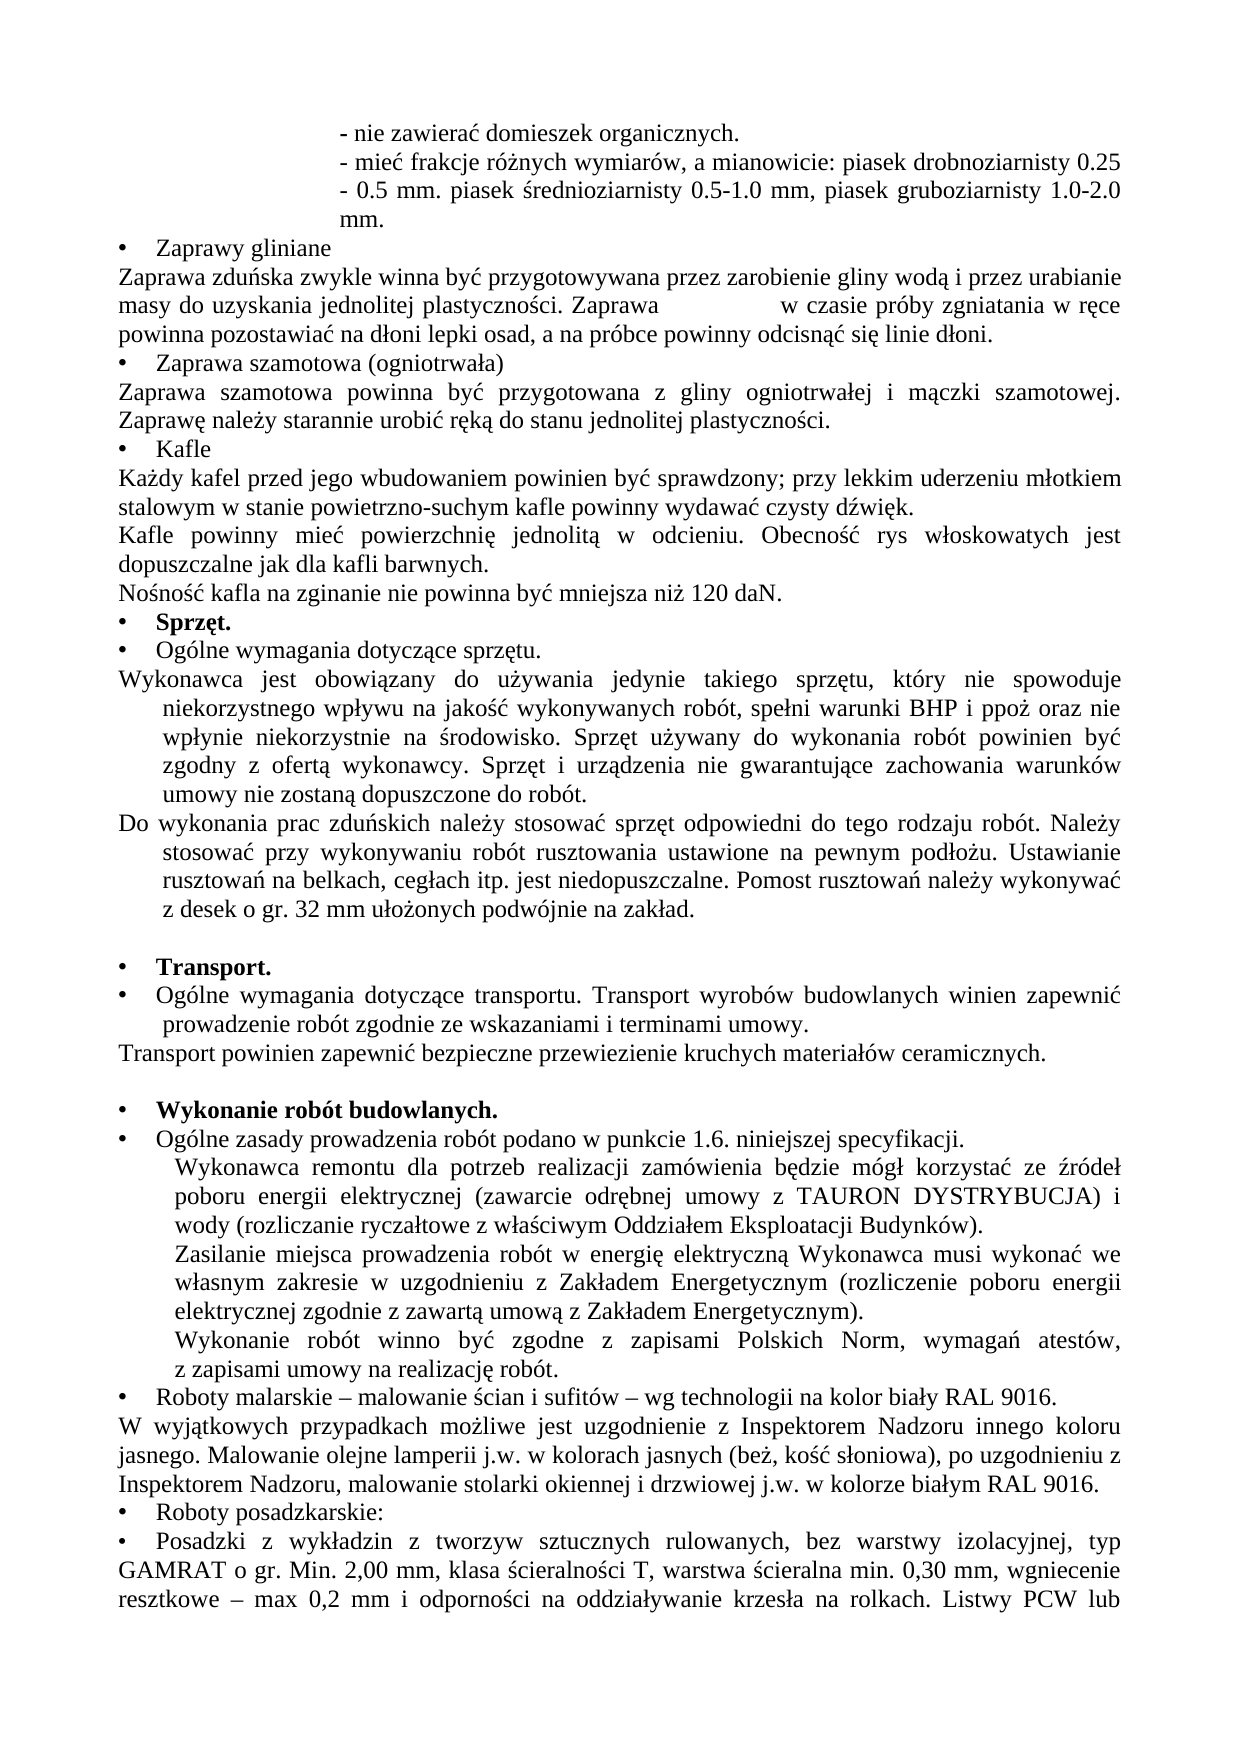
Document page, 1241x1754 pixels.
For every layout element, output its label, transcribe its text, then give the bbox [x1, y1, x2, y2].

list Posadzki z wykładzin z tworzyw sztucznych rulowanych, bez warstwy izolacyjnej, typ GAMRAT o gr. Min. 2,00 mm, klasa ścieralności T, warstwa ścieralna min. 0,30 mm, wgniecenie resztkowe – max 0,2 mm i odporności na oddziaływanie krzesła na rolkach. Listwy PCW lub [81, 1526, 1122, 1612]
list Roboty posadzkarskie: [81, 1497, 1122, 1526]
list Roboty malarskie – malowanie ścian i sufitów – wg technologii na kolor biały RAL 9016. [81, 1382, 1122, 1411]
text Nośność kafla na zginanie nie powinna być mniejsza niż 120 daN. [118, 578, 1122, 607]
text - nie zawierać domieszek organicznych. [339, 118, 1122, 147]
list Sprzęt. [118, 607, 1122, 636]
list Wykonanie robót budowlanych. [118, 1095, 1122, 1124]
text Wykonawca jest obowiązany do używania jedynie takiego sprzętu, który nie spowoduje niekorzystnego wpływu na jakość wykonywanych robót, spełni warunki BHP i ppoż oraz nie wpłynie niekorzystnie na środowisko. Sprzęt używany do wykonania robót powinien być zgodny z ofertą wykonawcy. Sprzęt i urządzenia nie gwarantujące zachowania warunków umowy nie zostaną dopuszczone do robót. [118, 664, 1122, 808]
text Wykonanie robót winno być zgodne z zapisami Polskich Norm, wymagań atestów, z zapisami umowy na realizację robót. [174, 1325, 1122, 1382]
text Każdy kafel przed jego wbudowaniem powinien być sprawdzony; przy lekkim uderzeniu młotkiem stalowym w stanie powietrzno-suchym kafle powinny wydawać czysty dźwięk. [118, 463, 1122, 521]
text Kafle powinny mieć powierzchnię jednolitą w odcieniu. Obecność rys włoskowatych jest dopuszczalne jak dla kafli barwnych. [118, 521, 1122, 578]
list Kafle [81, 434, 1122, 463]
text Wykonawca remontu dla potrzeb realizacji zamówienia będzie mógł korzystać ze źródeł poboru energii elektrycznej (zawarcie odrębnej umowy z TAURON DYSTRYBUCJA) i wody (rozliczanie ryczałtowe z właściwym Oddziałem Eksploatacji Budynków). [174, 1152, 1122, 1239]
list Ogólne zasady prowadzenia robót podano w punkcie 1.6. niniejszej specyfikacji. [81, 1124, 1122, 1152]
text W wyjątkowych przypadkach możliwe jest uzgodnienie z Inspektorem Nadzoru innego koloru jasnego. Malowanie olejne lamperii j.w. w kolorach jasnych (beż, kość słoniowa), po uzgodnieniu z Inspektorem Nadzoru, malowanie stolarki okiennej i drzwiowej j.w. w kolorze białym RAL 9016. [118, 1411, 1122, 1497]
list Zaprawa szamotowa (ogniotrwała) [81, 348, 1122, 377]
list Ogólne wymagania dotyczące transportu. Transport wyrobów budowlanych winien zapewnić prowadzenie robót zgodnie ze wskazaniami i terminami umowy. [118, 981, 1122, 1038]
text Do wykonania prac zduńskich należy stosować sprzęt odpowiedni do tego rodzaju robót. Należy stosować przy wykonywaniu robót rusztowania ustawione na pewnym podłożu. Ustawianie rusztowań na belkach, cegłach itp. jest niedopuszczalne. Pomost rusztowań należy wykonywać z desek o gr. 32 mm ułożonych podwójnie na zakład. [118, 808, 1122, 923]
text Transport powinien zapewnić bezpieczne przewiezienie kruchych materiałów ceramicznych. [118, 1038, 1122, 1067]
text Zaprawa zduńska zwykle winna być przygotowywana przez zarobienie gliny wodą i przez urabianie masy do uzyskania jednolitej plastyczności. Zaprawa w czasie próby zgniatania w ręce powinna pozostawiać na dłoni lepki osad, a na próbce powinny odcisnąć się linie dłoni. [118, 262, 1122, 348]
list Ogólne wymagania dotyczące sprzętu. [118, 636, 1122, 664]
list Transport. [118, 952, 1122, 981]
text Zasilanie miejsca prowadzenia robót w energię elektryczną Wykonawca musi wykonać we własnym zakresie w uzgodnieniu z Zakładem Energetycznym (rozliczenie poboru energii elektrycznej zgodnie z zawartą umową z Zakładem Energetycznym). [174, 1239, 1122, 1325]
list Zaprawy gliniane [81, 233, 1122, 262]
text - mieć frakcje różnych wymiarów, a mianowicie: piasek drobnoziarnisty 0.25 - 0.5 mm. piasek średnioziarnisty 0.5-1.0 mm, piasek gruboziarnisty 1.0-2.0 mm. [339, 147, 1122, 233]
text Zaprawa szamotowa powinna być przygotowana z gliny ogniotrwałej i mączki szamotowej. Zaprawę należy starannie urobić ręką do stanu jednolitej plastyczności. [118, 377, 1122, 434]
